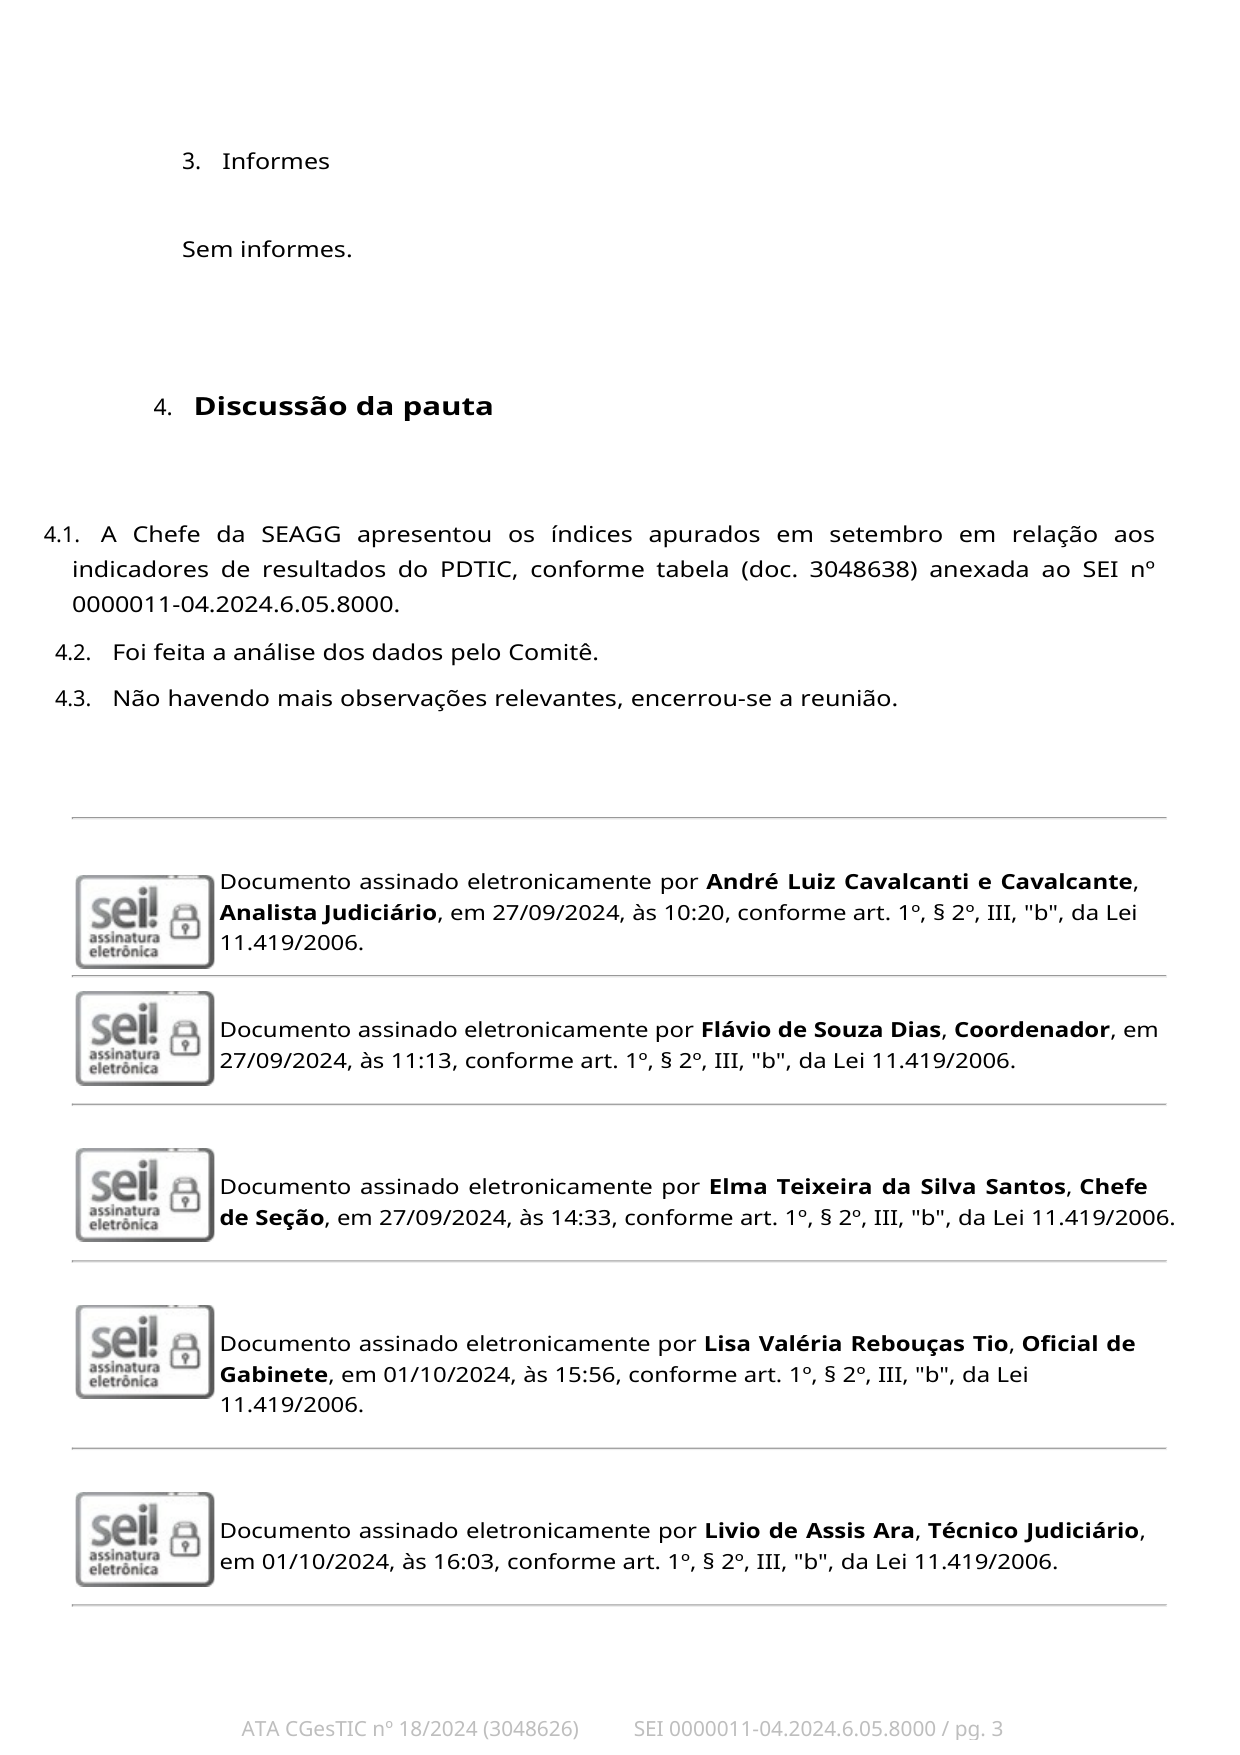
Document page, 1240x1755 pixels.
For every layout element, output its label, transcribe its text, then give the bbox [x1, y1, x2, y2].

list Discussão da pauta [153, 388, 1179, 423]
list Informes [182, 145, 1179, 176]
text Sem informes. [182, 234, 1179, 264]
text Documento assinado eletronicamente por Flávio de Souza Dias, Coordenador, em 27/09/2024, às 11:13, conforme art. 1º, § 2º, III, "b", da Lei 11.419/2006. [219, 1016, 1179, 1075]
text Documento assinado eletronicamente por Livio de Assis Ara, Técnico Judiciário, em 01/10/2024, às 16:03, conforme art. 1º, § 2º, III, "b", da Lei 11.419/2006. [219, 1517, 1179, 1576]
text Documento assinado eletronicamente por Lisa Valéria Rebouças Tio, Oficial de Gabinete, em 01/10/2024, às 15:56, conforme art. 1º, § 2º, III, "b", da Lei 11.419/2006. [219, 1329, 1179, 1419]
list Foi feita a análise dos dados pelo Comitê. [101, 636, 1179, 666]
text Documento assinado eletronicamente por Elma Teixeira da Silva Santos, Chefe de Seção, em 27/09/2024, às 14:33, conforme art. 1º, § 2º, III, "b", da Lei 11.419/2006. [219, 1172, 1179, 1231]
list Não havendo mais observações relevantes, encerrou-se a reunião. [101, 683, 1179, 713]
list A Chefe da SEAGG apresentou os índices apurados em setembro em relação aos indicadores de resultados do PDTIC, conforme tabela (doc. 3048638) anexada ao SEI nº 0000011-04.2024.6.05.8000. [60, 519, 1156, 619]
text Documento assinado eletronicamente por André Luiz Cavalcanti e Cavalcante, Analista Judiciário, em 27/09/2024, às 10:20, conforme art. 1º, § 2º, III, "b", da Lei 11.419/2006. [219, 867, 1178, 957]
